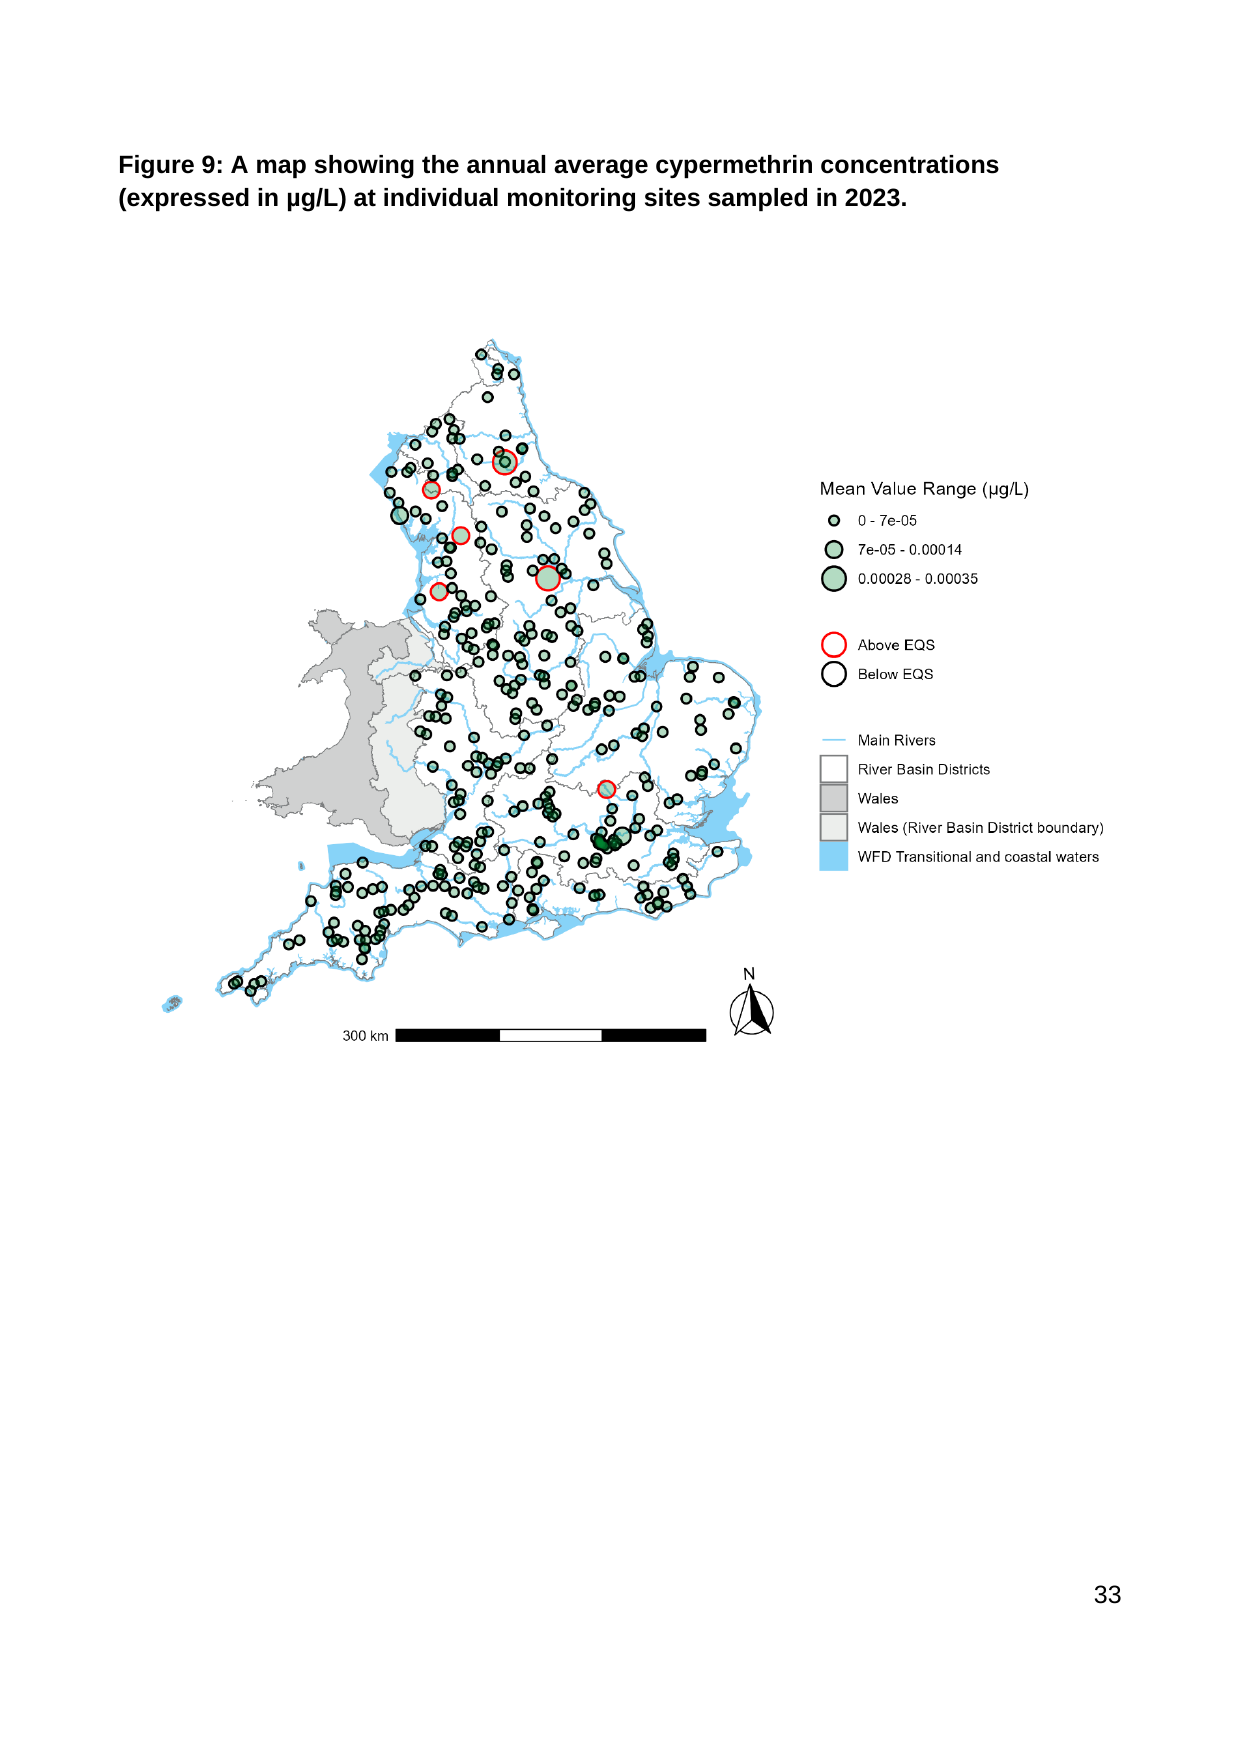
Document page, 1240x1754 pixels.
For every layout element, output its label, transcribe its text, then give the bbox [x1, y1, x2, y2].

subtitle Figure 9: A map showing the annual average cypermethrin concentrations (expressed in µg/L) at individual monitoring sites sampled in 2023. [118, 149, 1121, 211]
